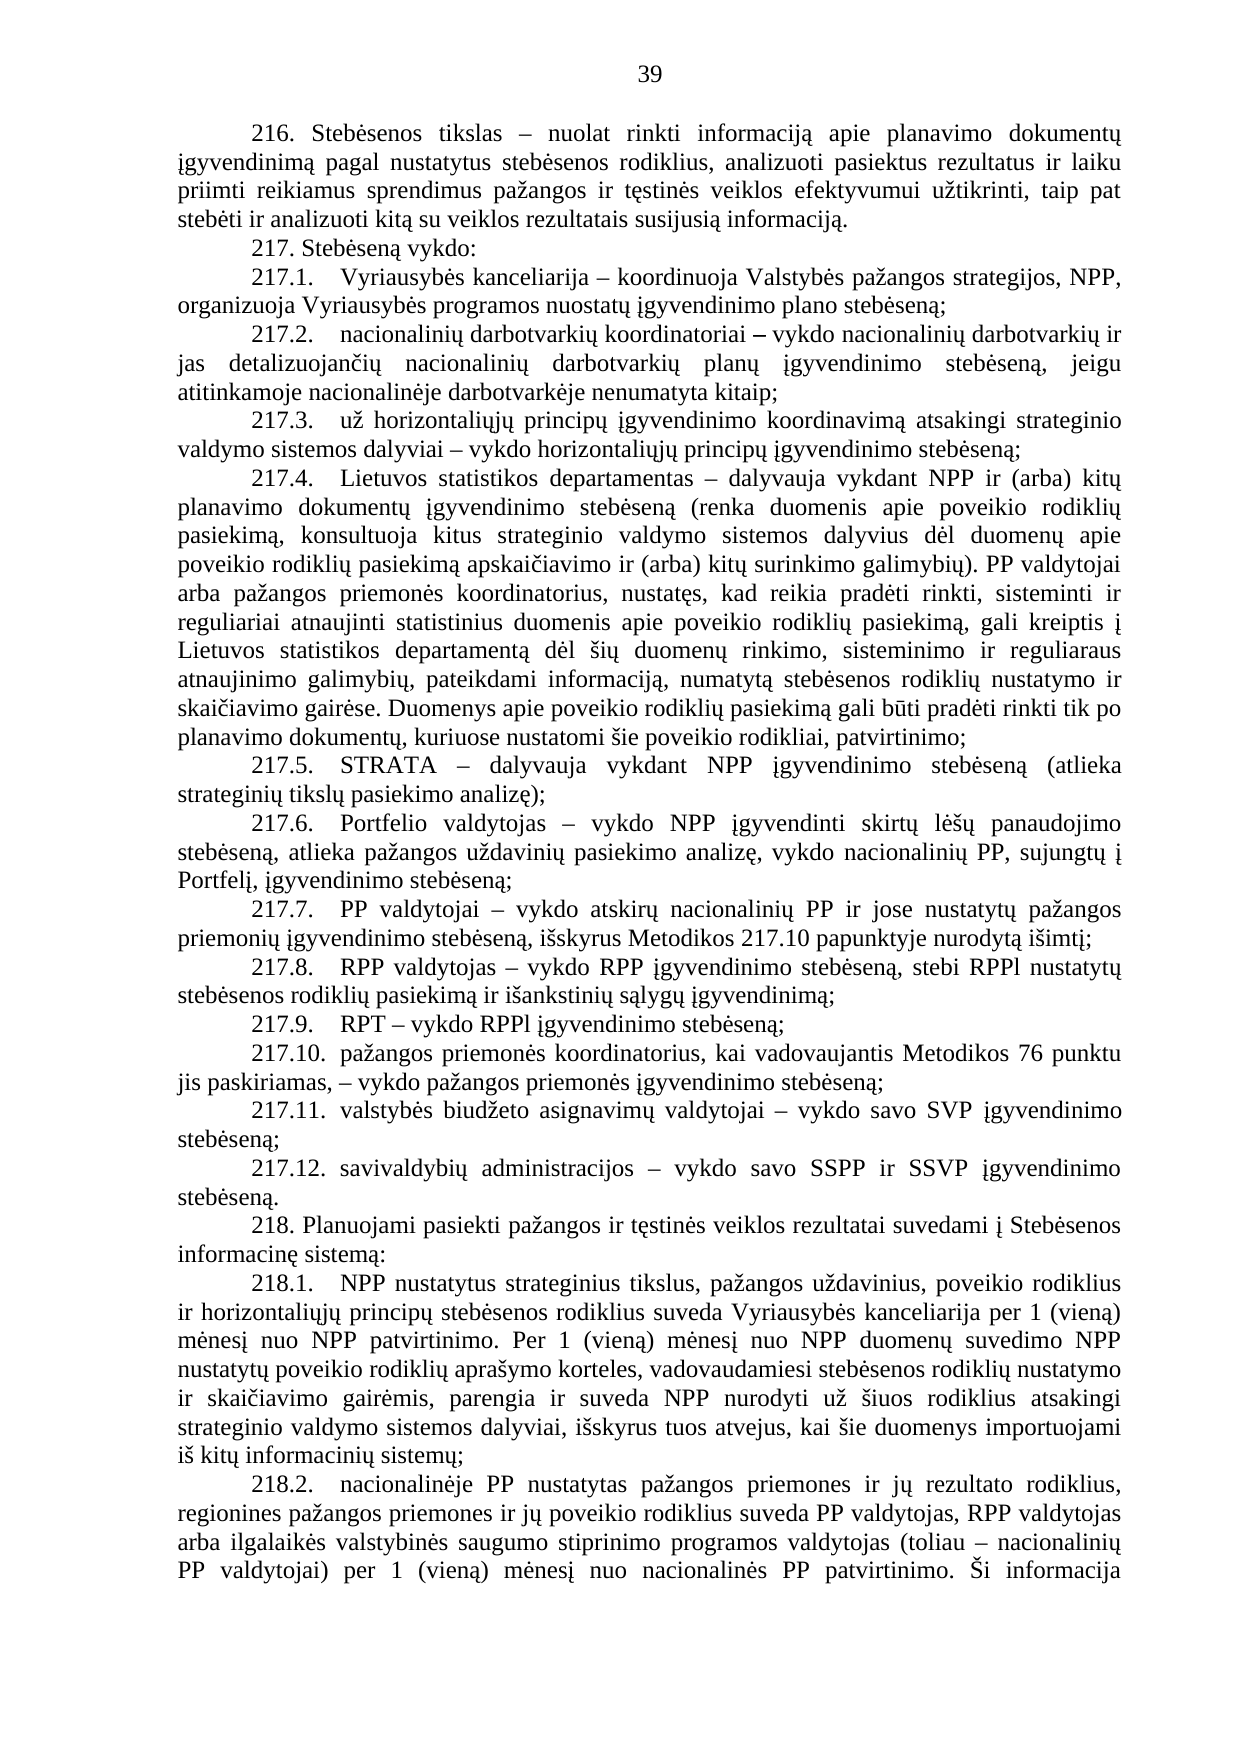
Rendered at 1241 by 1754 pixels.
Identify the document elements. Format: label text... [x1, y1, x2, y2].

text 216. Stebėsenos tikslas – nuolat rinkti informaciją apie planavimo dokumentų įgyvendinimą pagal nustatytus stebėsenos rodiklius, analizuoti pasiektus rezultatus ir laiku priimti reikiamus sprendimus pažangos ir tęstinės veiklos efektyvumui užtikrinti, taip pat stebėti ir analizuoti kitą su veiklos rezultatais susijusią informaciją. [177, 118, 1122, 233]
text 218. Planuojami pasiekti pažangos ir tęstinės veiklos rezultatai suvedami į Stebėsenos informacinę sistemą: [177, 1211, 1122, 1268]
text 217. Stebėseną vykdo: [177, 233, 1122, 262]
text 217.9. RPT – vykdo RPPl įgyvendinimo stebėseną; [177, 1009, 1122, 1038]
text 217.8. RPP valdytojas – vykdo RPP įgyvendinimo stebėseną, stebi RPPl nustatytų stebėsenos rodiklių pasiekimą ir išankstinių sąlygų įgyvendinimą; [177, 952, 1122, 1009]
text 217.4. Lietuvos statistikos departamentas – dalyvauja vykdant NPP ir (arba) kitų planavimo dokumentų įgyvendinimo stebėseną (renka duomenis apie poveikio rodiklių pasiekimą, konsultuoja kitus strateginio valdymo sistemos dalyvius dėl duomenų apie poveikio rodiklių pasiekimą apskaičiavimo ir (arba) kitų surinkimo galimybių). PP valdytojai arba pažangos priemonės koordinatorius, nustatęs, kad reikia pradėti rinkti, sisteminti ir reguliariai atnaujinti statistinius duomenis apie poveikio rodiklių pasiekimą, gali kreiptis į Lietuvos statistikos departamentą dėl šių duomenų rinkimo, sisteminimo ir reguliaraus atnaujinimo galimybių, pateikdami informaciją, numatytą stebėsenos rodiklių nustatymo ir skaičiavimo gairėse. Duomenys apie poveikio rodiklių pasiekimą gali būti pradėti rinkti tik po planavimo dokumentų, kuriuose nustatomi šie poveikio rodikliai, patvirtinimo; [177, 463, 1122, 751]
text 217.3. už horizontaliųjų principų įgyvendinimo koordinavimą atsakingi strateginio valdymo sistemos dalyviai – vykdo horizontaliųjų principų įgyvendinimo stebėseną; [177, 406, 1122, 463]
text 217.5. STRATA – dalyvauja vykdant NPP įgyvendinimo stebėseną (atlieka strateginių tikslų pasiekimo analizę); [177, 751, 1122, 808]
text 218.1. NPP nustatytus strateginius tikslus, pažangos uždavinius, poveikio rodiklius ir horizontaliųjų principų stebėsenos rodiklius suveda Vyriausybės kanceliarija per 1 (vieną) mėnesį nuo NPP patvirtinimo. Per 1 (vieną) mėnesį nuo NPP duomenų suvedimo NPP nustatytų poveikio rodiklių aprašymo korteles, vadovaudamiesi stebėsenos rodiklių nustatymo ir skaičiavimo gairėmis, parengia ir suveda NPP nurodyti už šiuos rodiklius atsakingi strateginio valdymo sistemos dalyviai, išskyrus tuos atvejus, kai šie duomenys importuojami iš kitų informacinių sistemų; [177, 1268, 1122, 1469]
text 217.11. valstybės biudžeto asignavimų valdytojai – vykdo savo SVP įgyvendinimo stebėseną; [177, 1096, 1122, 1153]
text 217.10. pažangos priemonės koordinatorius, kai vadovaujantis Metodikos 76 punktu jis paskiriamas, – vykdo pažangos priemonės įgyvendinimo stebėseną; [177, 1038, 1122, 1096]
text 217.6. Portfelio valdytojas – vykdo NPP įgyvendinti skirtų lėšų panaudojimo stebėseną, atlieka pažangos uždavinių pasiekimo analizę, vykdo nacionalinių PP, sujungtų į Portfelį, įgyvendinimo stebėseną; [177, 808, 1122, 894]
text 217.12. savivaldybių administracijos – vykdo savo SSPP ir SSVP įgyvendinimo stebėseną. [177, 1153, 1122, 1211]
text 217.2. nacionalinių darbotvarkių koordinatoriai – vykdo nacionalinių darbotvarkių ir jas detalizuojančių nacionalinių darbotvarkių planų įgyvendinimo stebėseną, jeigu atitinkamoje nacionalinėje darbotvarkėje nenumatyta kitaip; [177, 319, 1122, 406]
text 217.7. PP valdytojai – vykdo atskirų nacionalinių PP ir jose nustatytų pažangos priemonių įgyvendinimo stebėseną, išskyrus Metodikos 217.10 papunktyje nurodytą išimtį; [177, 894, 1122, 952]
text 218.2. nacionalinėje PP nustatytas pažangos priemones ir jų rezultato rodiklius, regionines pažangos priemones ir jų poveikio rodiklius suveda PP valdytojas, RPP valdytojas arba ilgalaikės valstybinės saugumo stiprinimo programos valdytojas (toliau – nacionalinių PP valdytojai) per 1 (vieną) mėnesį nuo nacionalinės PP patvirtinimo. Ši informacija [177, 1469, 1122, 1584]
text 217.1. Vyriausybės kanceliarija – koordinuoja Valstybės pažangos strategijos, NPP, organizuoja Vyriausybės programos nuostatų įgyvendinimo plano stebėseną; [177, 262, 1122, 319]
